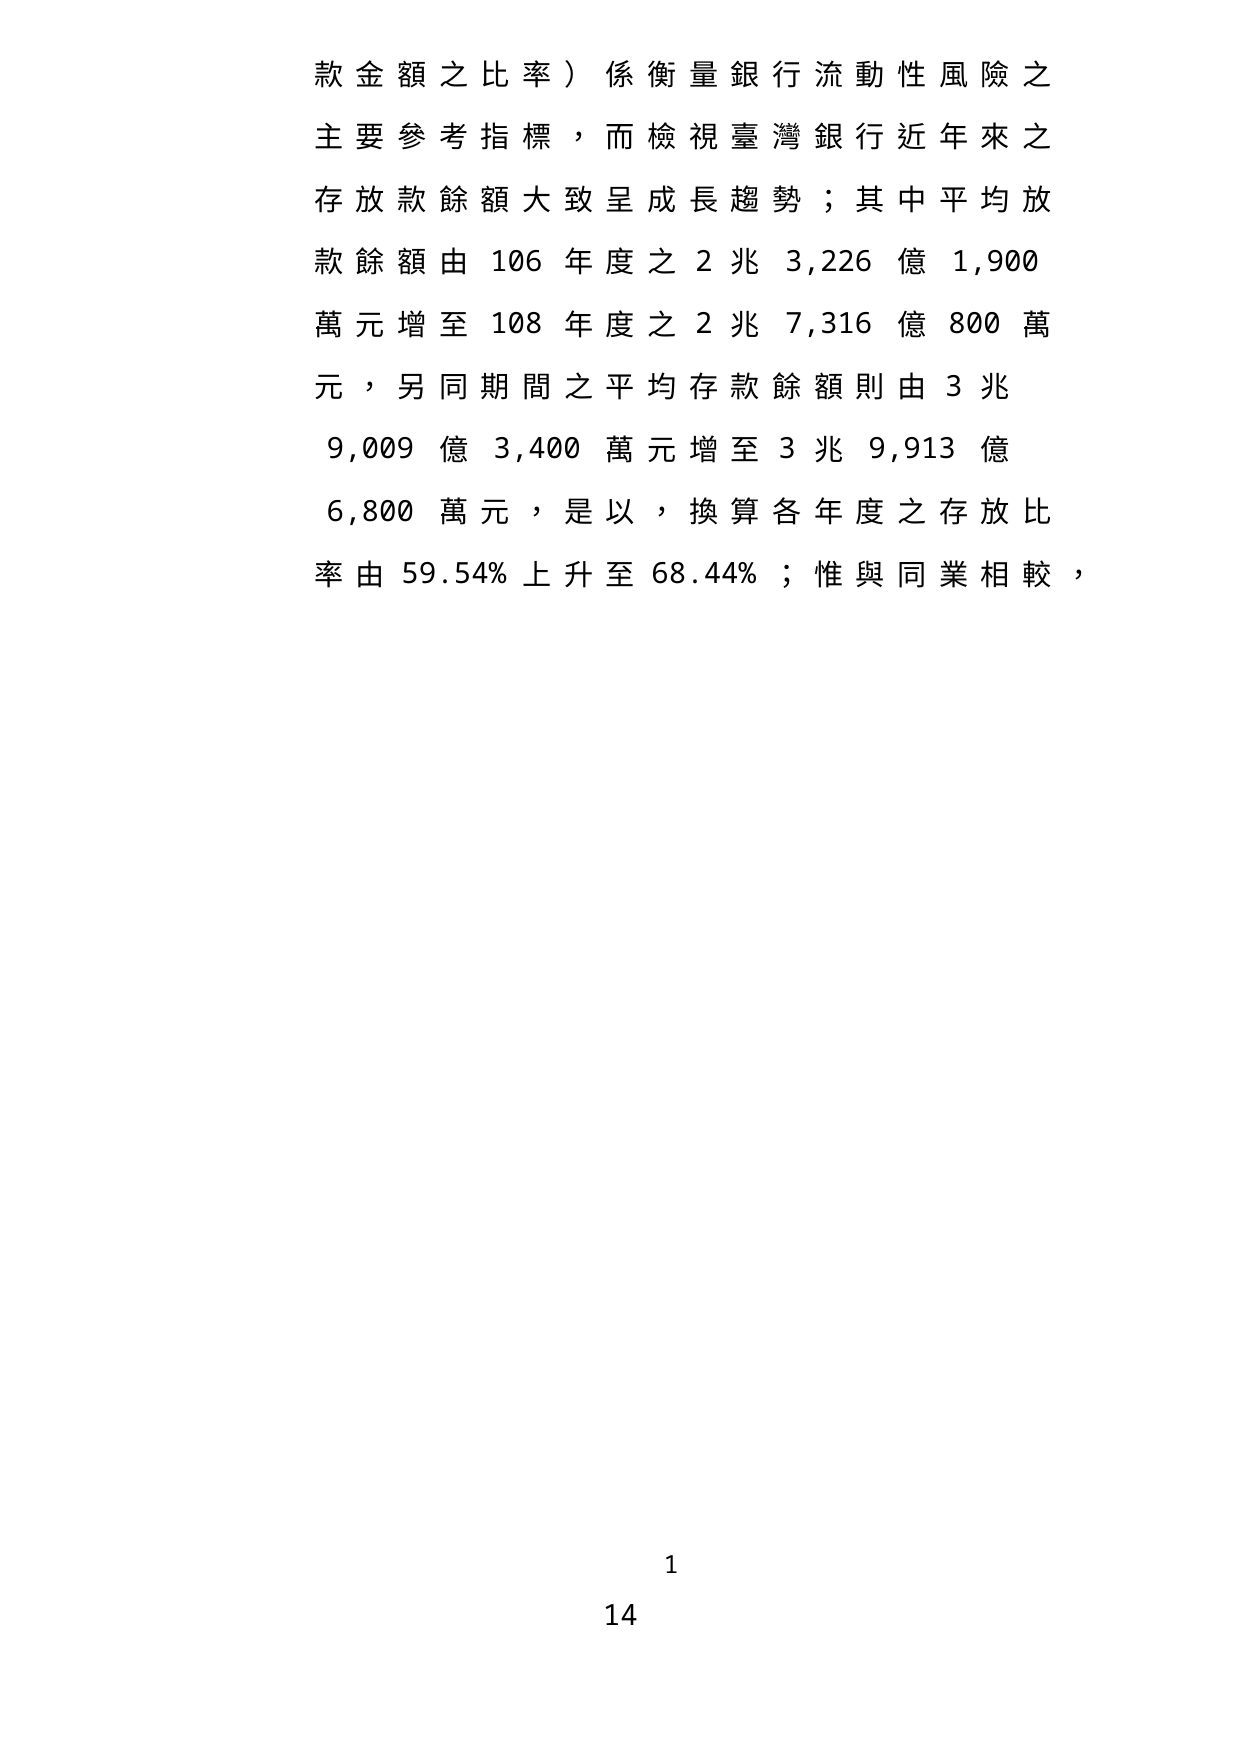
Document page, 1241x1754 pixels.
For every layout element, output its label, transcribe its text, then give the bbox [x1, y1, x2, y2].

text 按存放比率（即銀行總放款金額占總存款金額之比率）係衡量銀行流動性風險之主要參考指標，而檢視臺灣銀行近年來之存放款餘額大致呈成長趨勢；其中平均放款餘額由106年度之2兆3,226億1,900萬元增至108年度之2兆7,316億800萬元，另同期間之平均存款餘額則由3兆9,009億3,400萬元增至3兆9,913億6,800萬元，是以，換算各年度之存放比率由59.54%上升至68.44%；惟與同業相較，仍低於本國銀行同期間之各年度平均存放比率均達73%以上水準(詳表1)。顯示臺灣銀行之平均流動風險雖較同業為低，然另方面，亦表示銀行於吸收存款後之未運用閒置資金亦較多，亟待尋求資金有效運用管道，以創造銀行更高收益。 [271, 31, 1058, 593]
